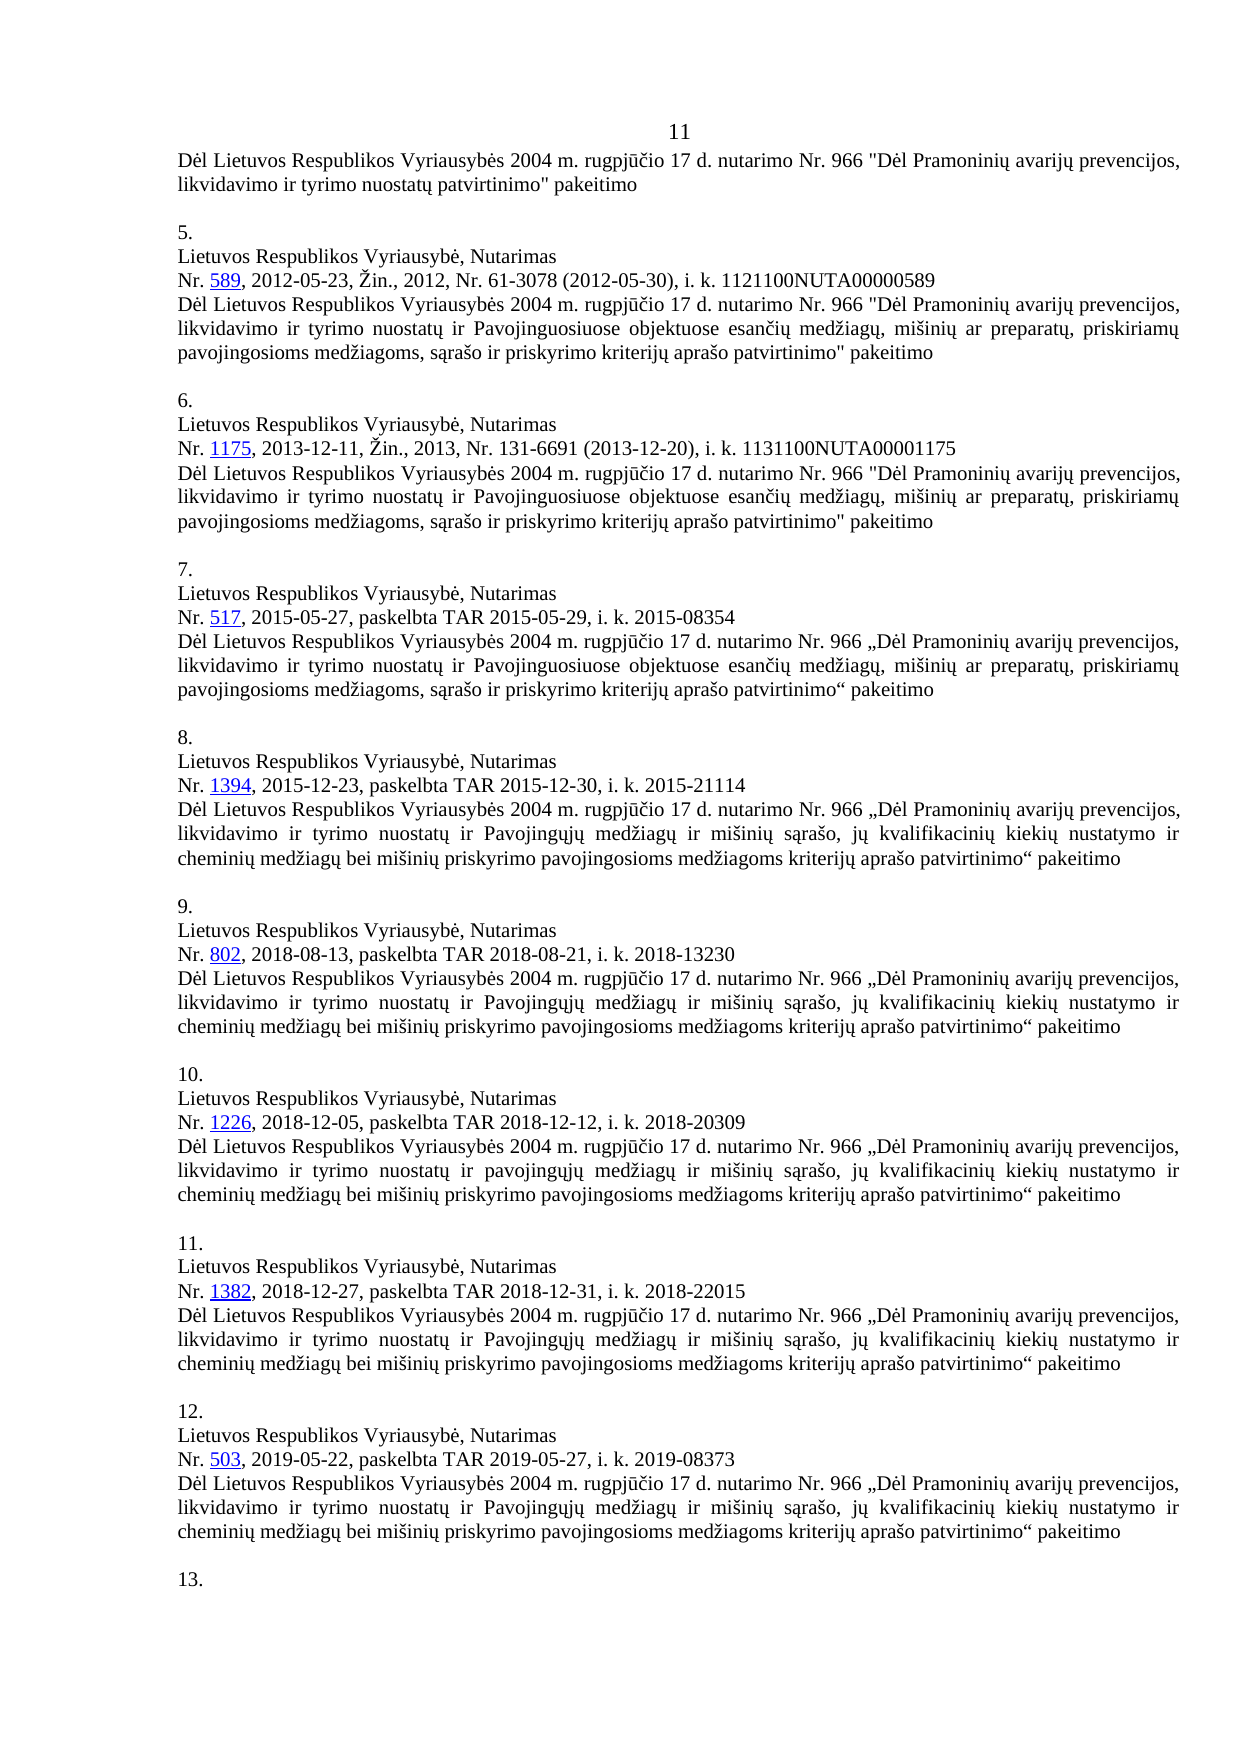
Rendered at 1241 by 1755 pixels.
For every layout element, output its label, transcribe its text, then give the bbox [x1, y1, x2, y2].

text Lietuvos Respublikos Vyriausybė, Nutarimas [177, 1254, 1181, 1278]
text 9. [177, 893, 1181, 918]
text Dėl Lietuvos Respublikos Vyriausybės 2004 m. rugpjūčio 17 d. nutarimo Nr. 966 „Dėl Pramoninių avarijų prevencijos, likvidavimo ir tyrimo nuostatų ir Pavojingųjų medžiagų ir mišinių sąrašo, jų kvalifikacinių kiekių nustatymo ir cheminių medžiagų bei mišinių priskyrimo pavojingosioms medžiagoms kriterijų aprašo patvirtinimo“ pakeitimo [177, 966, 1181, 1038]
text Dėl Lietuvos Respublikos Vyriausybės 2004 m. rugpjūčio 17 d. nutarimo Nr. 966 „Dėl Pramoninių avarijų prevencijos, likvidavimo ir tyrimo nuostatų ir Pavojingųjų medžiagų ir mišinių sąrašo, jų kvalifikacinių kiekių nustatymo ir cheminių medžiagų bei mišinių priskyrimo pavojingosioms medžiagoms kriterijų aprašo patvirtinimo“ pakeitimo [177, 1471, 1181, 1543]
text Lietuvos Respublikos Vyriausybė, Nutarimas [177, 412, 1181, 436]
text Lietuvos Respublikos Vyriausybė, Nutarimas [177, 581, 1181, 605]
text Dėl Lietuvos Respublikos Vyriausybės 2004 m. rugpjūčio 17 d. nutarimo Nr. 966 "Dėl Pramoninių avarijų prevencijos, likvidavimo ir tyrimo nuostatų patvirtinimo" pakeitimo [177, 148, 1181, 196]
text 7. [177, 557, 1181, 581]
text 12. [177, 1399, 1181, 1423]
text Dėl Lietuvos Respublikos Vyriausybės 2004 m. rugpjūčio 17 d. nutarimo Nr. 966 „Dėl Pramoninių avarijų prevencijos, likvidavimo ir tyrimo nuostatų ir Pavojingųjų medžiagų ir mišinių sąrašo, jų kvalifikacinių kiekių nustatymo ir cheminių medžiagų bei mišinių priskyrimo pavojingosioms medžiagoms kriterijų aprašo patvirtinimo“ pakeitimo [177, 797, 1181, 869]
text 10. [177, 1062, 1181, 1086]
text Lietuvos Respublikos Vyriausybė, Nutarimas [177, 244, 1181, 268]
text 11. [177, 1230, 1181, 1254]
text Dėl Lietuvos Respublikos Vyriausybės 2004 m. rugpjūčio 17 d. nutarimo Nr. 966 „Dėl Pramoninių avarijų prevencijos, likvidavimo ir tyrimo nuostatų ir Pavojinguosiuose objektuose esančių medžiagų, mišinių ar preparatų, priskiriamų pavojingosioms medžiagoms, sąrašo ir priskyrimo kriterijų aprašo patvirtinimo“ pakeitimo [177, 629, 1181, 701]
text 6. [177, 388, 1181, 412]
text Lietuvos Respublikos Vyriausybė, Nutarimas [177, 749, 1181, 773]
text Nr. 1175, 2013-12-11, Žin., 2013, Nr. 131-6691 (2013-12-20), i. k. 1131100NUTA00001175 [177, 436, 1181, 460]
text Lietuvos Respublikos Vyriausybė, Nutarimas [177, 1423, 1181, 1447]
text Nr. 1226, 2018-12-05, paskelbta TAR 2018-12-12, i. k. 2018-20309 [177, 1110, 1181, 1134]
text Nr. 802, 2018-08-13, paskelbta TAR 2018-08-21, i. k. 2018-13230 [177, 942, 1181, 966]
text Lietuvos Respublikos Vyriausybė, Nutarimas [177, 1086, 1181, 1110]
text 8. [177, 725, 1181, 749]
text Dėl Lietuvos Respublikos Vyriausybės 2004 m. rugpjūčio 17 d. nutarimo Nr. 966 "Dėl Pramoninių avarijų prevencijos, likvidavimo ir tyrimo nuostatų ir Pavojinguosiuose objektuose esančių medžiagų, mišinių ar preparatų, priskiriamų pavojingosioms medžiagoms, sąrašo ir priskyrimo kriterijų aprašo patvirtinimo" pakeitimo [177, 292, 1181, 364]
text Nr. 1382, 2018-12-27, paskelbta TAR 2018-12-31, i. k. 2018-22015 [177, 1278, 1181, 1303]
text 5. [177, 220, 1181, 244]
text Nr. 517, 2015-05-27, paskelbta TAR 2015-05-29, i. k. 2015-08354 [177, 605, 1181, 629]
text Dėl Lietuvos Respublikos Vyriausybės 2004 m. rugpjūčio 17 d. nutarimo Nr. 966 „Dėl Pramoninių avarijų prevencijos, likvidavimo ir tyrimo nuostatų ir pavojingųjų medžiagų ir mišinių sąrašo, jų kvalifikacinių kiekių nustatymo ir cheminių medžiagų bei mišinių priskyrimo pavojingosioms medžiagoms kriterijų aprašo patvirtinimo“ pakeitimo [177, 1134, 1181, 1206]
text 13. [177, 1567, 1181, 1591]
text Dėl Lietuvos Respublikos Vyriausybės 2004 m. rugpjūčio 17 d. nutarimo Nr. 966 „Dėl Pramoninių avarijų prevencijos, likvidavimo ir tyrimo nuostatų ir Pavojingųjų medžiagų ir mišinių sąrašo, jų kvalifikacinių kiekių nustatymo ir cheminių medžiagų bei mišinių priskyrimo pavojingosioms medžiagoms kriterijų aprašo patvirtinimo“ pakeitimo [177, 1303, 1181, 1375]
text Nr. 503, 2019-05-22, paskelbta TAR 2019-05-27, i. k. 2019-08373 [177, 1447, 1181, 1471]
text Nr. 589, 2012-05-23, Žin., 2012, Nr. 61-3078 (2012-05-30), i. k. 1121100NUTA00000589 [177, 268, 1181, 292]
text Nr. 1394, 2015-12-23, paskelbta TAR 2015-12-30, i. k. 2015-21114 [177, 773, 1181, 797]
text Dėl Lietuvos Respublikos Vyriausybės 2004 m. rugpjūčio 17 d. nutarimo Nr. 966 "Dėl Pramoninių avarijų prevencijos, likvidavimo ir tyrimo nuostatų ir Pavojinguosiuose objektuose esančių medžiagų, mišinių ar preparatų, priskiriamų pavojingosioms medžiagoms, sąrašo ir priskyrimo kriterijų aprašo patvirtinimo" pakeitimo [177, 460, 1181, 533]
text Lietuvos Respublikos Vyriausybė, Nutarimas [177, 918, 1181, 942]
